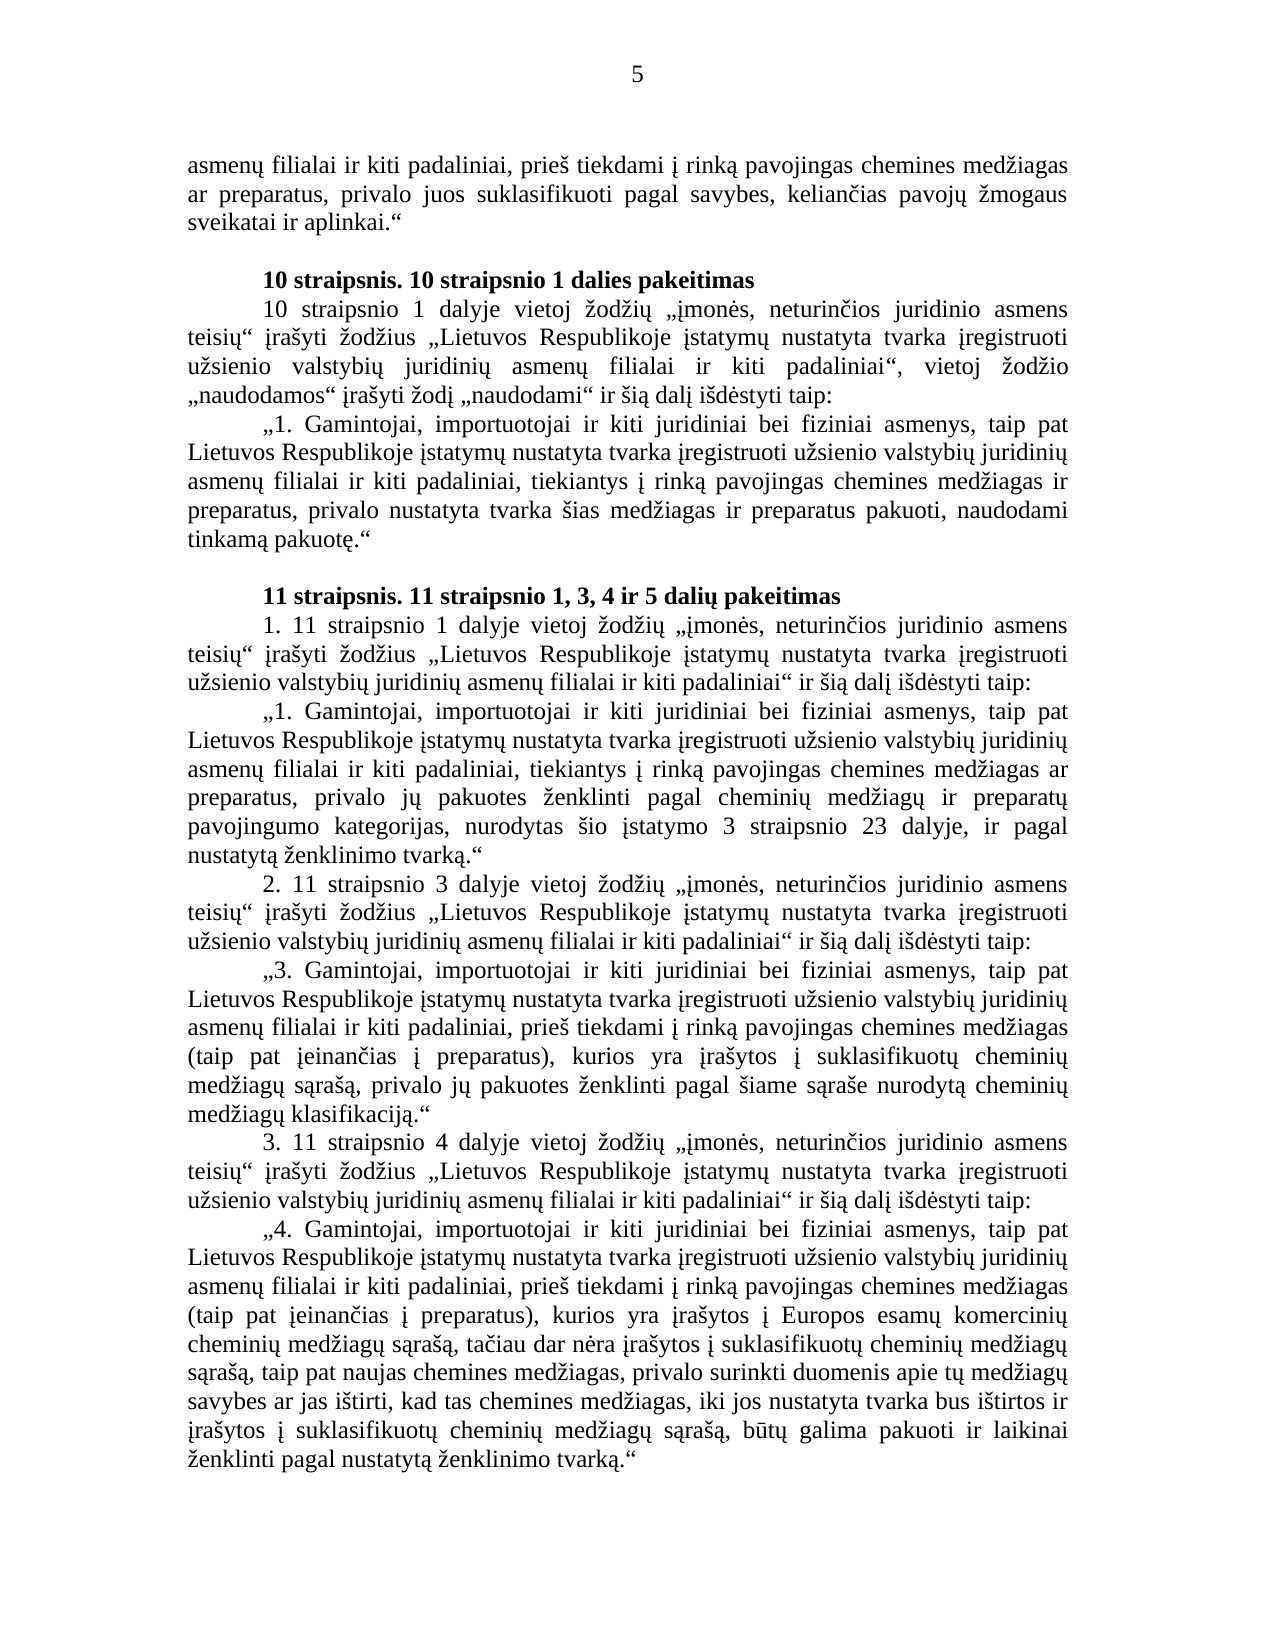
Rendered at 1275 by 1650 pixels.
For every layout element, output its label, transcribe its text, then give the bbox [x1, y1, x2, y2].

text „3. Gamintojai, importuotojai ir kiti juridiniai bei fiziniai asmenys, taip pat Lietuvos Respublikoje įstatymų nustatyta tvarka įregistruoti užsienio valstybių juridinių asmenų filialai ir kiti padaliniai, prieš tiekdami į rinką pavojingas chemines medžiagas (taip pat įeinančias į preparatus), kurios yra įrašytos į suklasifikuotų cheminių medžiagų sąrašą, privalo jų pakuotes ženklinti pagal šiame sąraše nurodytą cheminių medžiagų klasifikaciją.“ [187, 955, 1069, 1127]
text „1. Gamintojai, importuotojai ir kiti juridiniai bei fiziniai asmenys, taip pat Lietuvos Respublikoje įstatymų nustatyta tvarka įregistruoti užsienio valstybių juridinių asmenų filialai ir kiti padaliniai, tiekiantys į rinką pavojingas chemines medžiagas ir preparatus, privalo nustatyta tvarka šias medžiagas ir preparatus pakuoti, naudodami tinkamą pakuotę.“ [187, 409, 1069, 552]
text 11 straipsnis. 11 straipsnio 1, 3, 4 ir 5 dalių pakeitimas [187, 581, 1069, 610]
text 10 straipsnis. 10 straipsnio 1 dalies pakeitimas [187, 265, 1069, 294]
text 10 straipsnio 1 dalyje vietoj žodžių „įmonės, neturinčios juridinio asmens teisių“ įrašyti žodžius „Lietuvos Respublikoje įstatymų nustatyta tvarka įregistruoti užsienio valstybių juridinių asmenų filialai ir kiti padaliniai“, vietoj žodžio „naudodamos“ įrašyti žodį „naudodami“ ir šią dalį išdėstyti taip: [187, 294, 1069, 409]
text 1. 11 straipsnio 1 dalyje vietoj žodžių „įmonės, neturinčios juridinio asmens teisių“ įrašyti žodžius „Lietuvos Respublikoje įstatymų nustatyta tvarka įregistruoti užsienio valstybių juridinių asmenų filialai ir kiti padaliniai“ ir šią dalį išdėstyti taip: [187, 610, 1069, 696]
text asmenų filialai ir kiti padaliniai, prieš tiekdami į rinką pavojingas chemines medžiagas ar preparatus, privalo juos suklasifikuoti pagal savybes, keliančias pavojų žmogaus sveikatai ir aplinkai.“ [187, 150, 1069, 236]
text „4. Gamintojai, importuotojai ir kiti juridiniai bei fiziniai asmenys, taip pat Lietuvos Respublikoje įstatymų nustatyta tvarka įregistruoti užsienio valstybių juridinių asmenų filialai ir kiti padaliniai, prieš tiekdami į rinką pavojingas chemines medžiagas (taip pat įeinančias į preparatus), kurios yra įrašytos į Europos esamų komercinių cheminių medžiagų sąrašą, tačiau dar nėra įrašytos į suklasifikuotų cheminių medžiagų sąrašą, taip pat naujas chemines medžiagas, privalo surinkti duomenis apie tų medžiagų savybes ar jas ištirti, kad tas chemines medžiagas, iki jos nustatyta tvarka bus ištirtos ir įrašytos į suklasifikuotų cheminių medžiagų sąrašą, būtų galima pakuoti ir laikinai ženklinti pagal nustatytą ženklinimo tvarką.“ [187, 1214, 1069, 1472]
text 3. 11 straipsnio 4 dalyje vietoj žodžių „įmonės, neturinčios juridinio asmens teisių“ įrašyti žodžius „Lietuvos Respublikoje įstatymų nustatyta tvarka įregistruoti užsienio valstybių juridinių asmenų filialai ir kiti padaliniai“ ir šią dalį išdėstyti taip: [187, 1127, 1069, 1214]
text 2. 11 straipsnio 3 dalyje vietoj žodžių „įmonės, neturinčios juridinio asmens teisių“ įrašyti žodžius „Lietuvos Respublikoje įstatymų nustatyta tvarka įregistruoti užsienio valstybių juridinių asmenų filialai ir kiti padaliniai“ ir šią dalį išdėstyti taip: [187, 869, 1069, 955]
text „1. Gamintojai, importuotojai ir kiti juridiniai bei fiziniai asmenys, taip pat Lietuvos Respublikoje įstatymų nustatyta tvarka įregistruoti užsienio valstybių juridinių asmenų filialai ir kiti padaliniai, tiekiantys į rinką pavojingas chemines medžiagas ar preparatus, privalo jų pakuotes ženklinti pagal cheminių medžiagų ir preparatų pavojingumo kategorijas, nurodytas šio įstatymo 3 straipsnio 23 dalyje, ir pagal nustatytą ženklinimo tvarką.“ [187, 696, 1069, 869]
